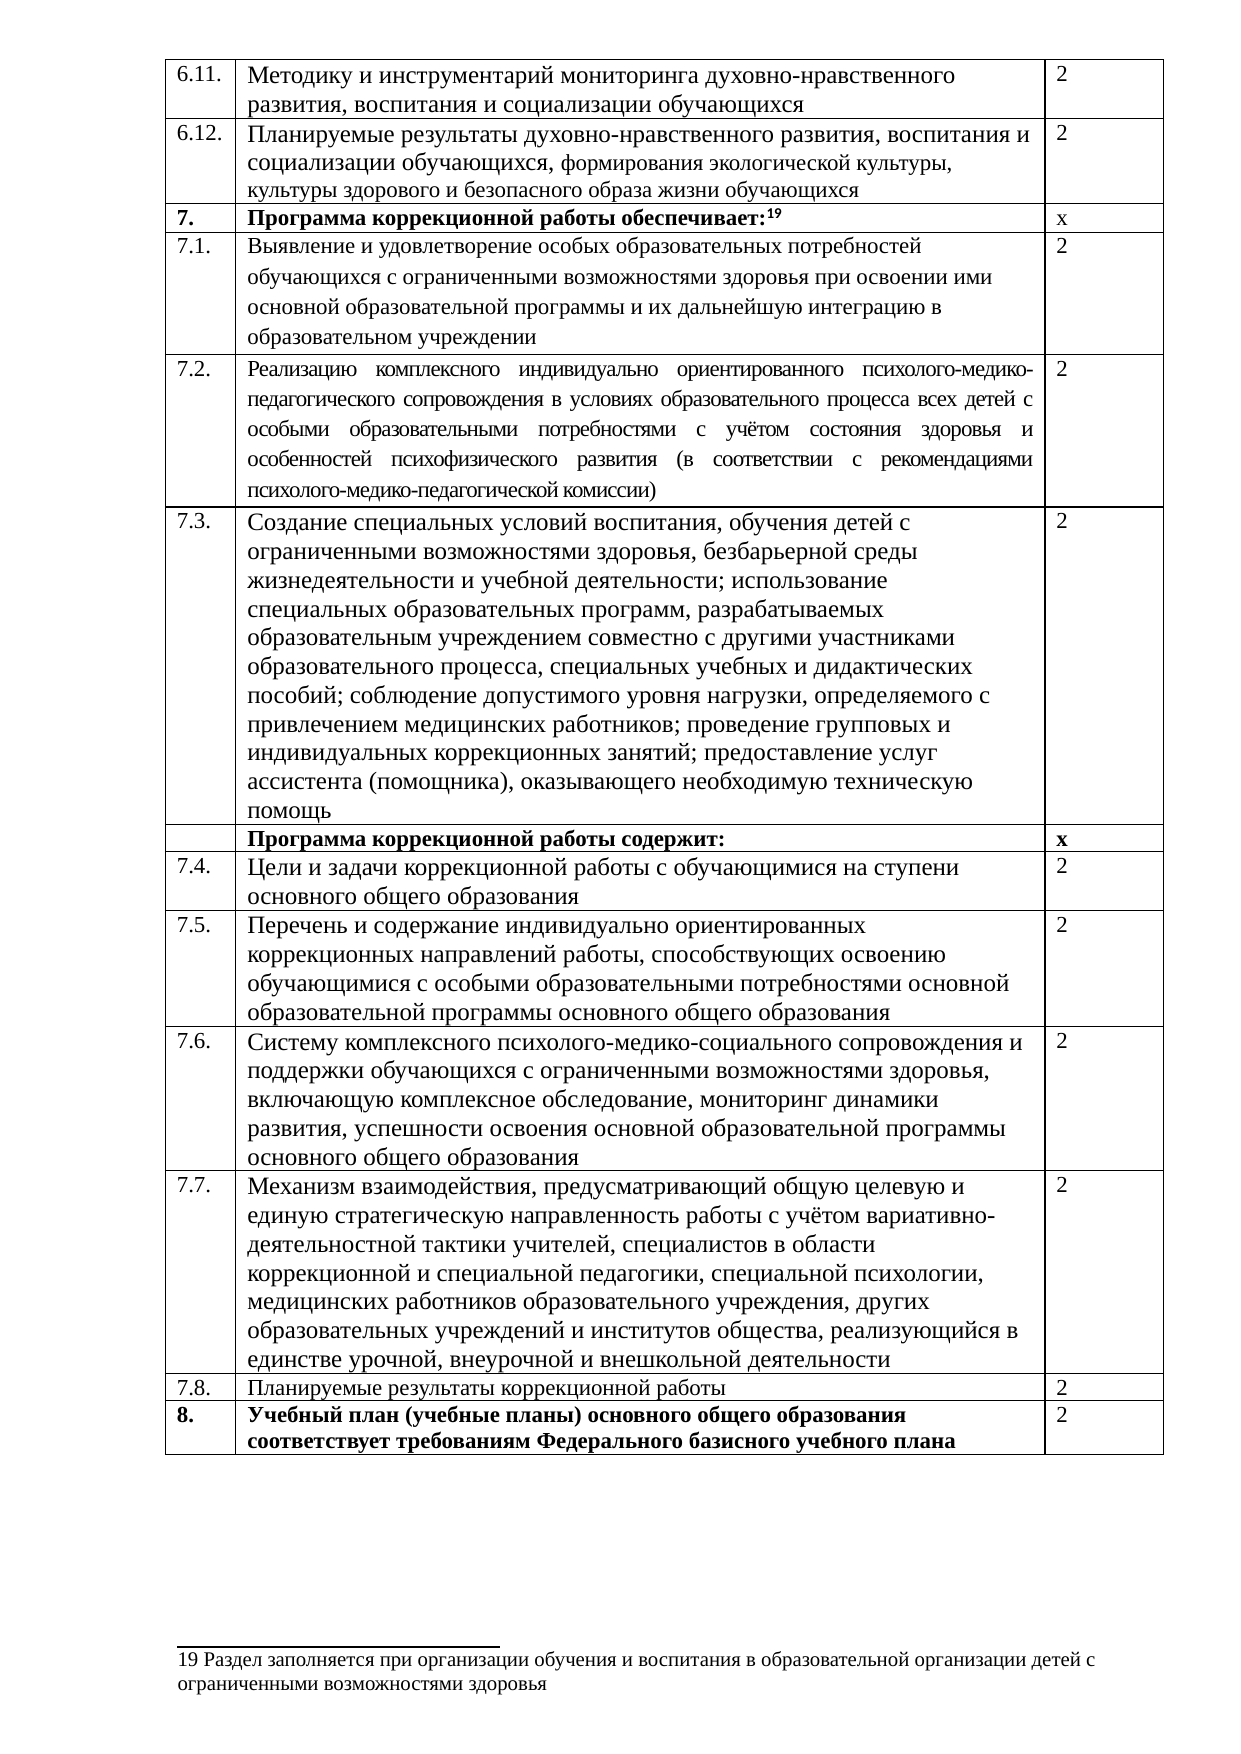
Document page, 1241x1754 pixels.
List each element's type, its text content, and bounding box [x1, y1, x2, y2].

table_cell 2 [1046, 1374, 1163, 1400]
table_cell 7.5. [166, 911, 235, 1026]
table_cell 2 [1046, 1171, 1163, 1373]
table_cell 2 [1046, 355, 1163, 506]
table_cell 7.8. [166, 1374, 235, 1400]
table_cell Методику и инструментарий мониторинга духовно-нравственного развития, воспитания и социализации обучающихся [236, 60, 1044, 118]
table_cell 2 [1046, 1027, 1163, 1170]
table_cell х [1046, 204, 1163, 232]
table_cell 2 [1046, 233, 1163, 354]
table_cell 6.11. [166, 60, 235, 118]
table_cell Реализацию комплексного индивидуально ориентированного психолого-медико-педагогического сопровождения в условиях образовательного процесса всех детей с особыми образовательными потребностями с учётом состояния здоровья и особенностей психофизического развития (в соответствии с рекомендациями психолого-медико-педагогической комиссии) [236, 355, 1044, 506]
table_cell Выявление и удовлетворение особых образовательных потребностей обучающихся с ограниченными возможностями здоровья при освоении ими основной образовательной программы и их дальнейшую интеграцию в образовательном учреждении [236, 233, 1044, 354]
table_cell Создание специальных условий воспитания, обучения детей с ограниченными возможностями здоровья, безбарьерной среды жизнедеятельности и учебной деятельности; использование специальных образовательных программ, разрабатываемых образовательным учреждением совместно с другими участниками образовательного процесса, специальных учебных и дидактических пособий; соблюдение допустимого уровня нагрузки, определяемого с привлечением медицинских работников; проведение групповых и индивидуальных коррекционных занятий; предоставление услуг ассистента (помощника), оказывающего необходимую техническую помощь [236, 508, 1044, 824]
table_cell 7.2. [166, 355, 235, 506]
table_cell Перечень и содержание индивидуально ориентированных коррекционных направлений работы, способствующих освоению обучающимися с особыми образовательными потребностями основной образовательной программы основного общего образования [236, 911, 1044, 1026]
table_cell 2 [1046, 60, 1163, 118]
table_cell Планируемые результаты духовно-нравственного развития, воспитания и социализации обучающихся, формирования экологической культуры, культуры здорового и безопасного образа жизни обучающихся [236, 119, 1044, 202]
table_cell х [1046, 825, 1163, 851]
table_cell 7.4. [166, 852, 235, 909]
table_cell [166, 825, 235, 851]
table_cell Систему комплексного психолого-медико-социального сопровождения и поддержки обучающихся с ограниченными возможностями здоровья, включающую комплексное обследование, мониторинг динамики развития, успешности освоения основной образовательной программы основного общего образования [236, 1027, 1044, 1170]
table_cell 2 [1046, 1401, 1163, 1454]
table_cell Программа коррекционной работы обеспечивает: [236, 204, 1044, 232]
table_cell 2 [1046, 852, 1163, 909]
table_cell Учебный план (учебные планы) основного общего образования соответствует требованиям Федерального базисного учебного плана [236, 1401, 1044, 1454]
table_cell 8. [166, 1401, 235, 1454]
table_cell 2 [1046, 508, 1163, 824]
table_cell 2 [1046, 119, 1163, 202]
table_cell Программа коррекционной работы содержит: [236, 825, 1044, 851]
table_cell 2 [1046, 911, 1163, 1026]
table_cell 7.3. [166, 508, 235, 824]
table_cell Планируемые результаты коррекционной работы [236, 1374, 1044, 1400]
table_cell Цели и задачи коррекционной работы с обучающимися на ступени основного общего образования [236, 852, 1044, 909]
table_cell Механизм взаимодействия, предусматривающий общую целевую и единую стратегическую направленность работы с учётом вариативно-деятельностной тактики учителей, специалистов в области коррекционной и специальной педагогики, специальной психологии, медицинских работников образовательного учреждения, других образовательных учреждений и институтов общества, реализующийся в единстве урочной, внеурочной и внешкольной деятельности [236, 1171, 1044, 1373]
table_cell 7.7. [166, 1171, 235, 1373]
table_cell 7.6. [166, 1027, 235, 1170]
table_cell 6.12. [166, 119, 235, 202]
table_cell 7.1. [166, 233, 235, 354]
table_cell 7. [166, 204, 235, 232]
